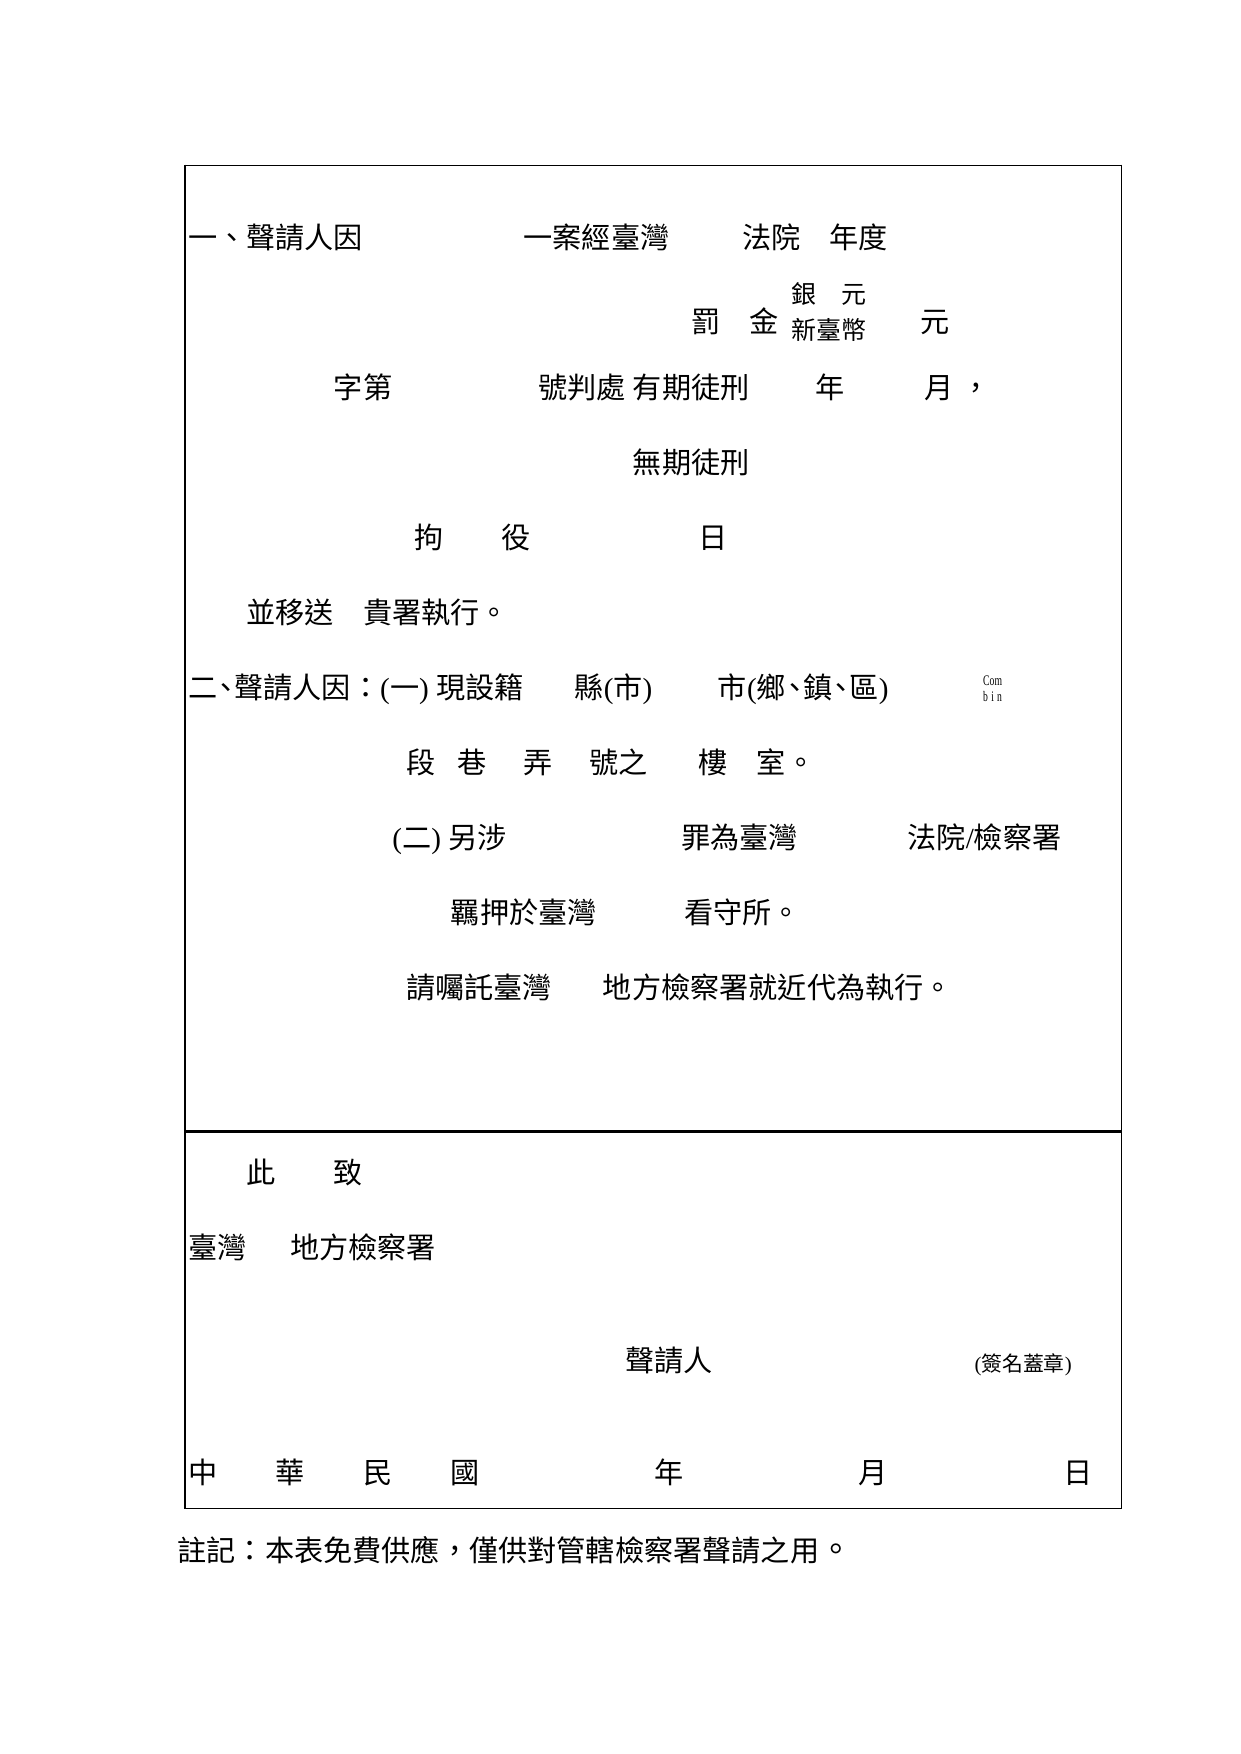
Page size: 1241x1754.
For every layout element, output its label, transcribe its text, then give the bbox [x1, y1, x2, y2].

table_cell 一、聲請人因 一案經臺灣 法院 年度 罰 金 銀 元新臺幣 元 字第 號判處 有期徒刑 年 月 ， 無期徒刑 拘 役 日 並移送 貴署執行。 二、聲請人因：(一) 現設籍 縣(市) 市(鄉、鎮、區) Combin 段 巷 弄 號之 樓 室。 (二) 另涉 罪為臺灣 法院/檢察署 羈押於臺灣 看守所。 請囑託臺灣 地方檢察署就近代為執行。 [186, 166, 1121, 1098]
table_cell 此 致 臺灣 地方檢察署 聲請人 (簽名蓋章) 中 華 民 國 年 月 日 [186, 1133, 1121, 1508]
text 註記：本表免費供應，僅供對管轄檢察署聲請之用。 [177, 1509, 1122, 1584]
table_cell [186, 1098, 1121, 1130]
